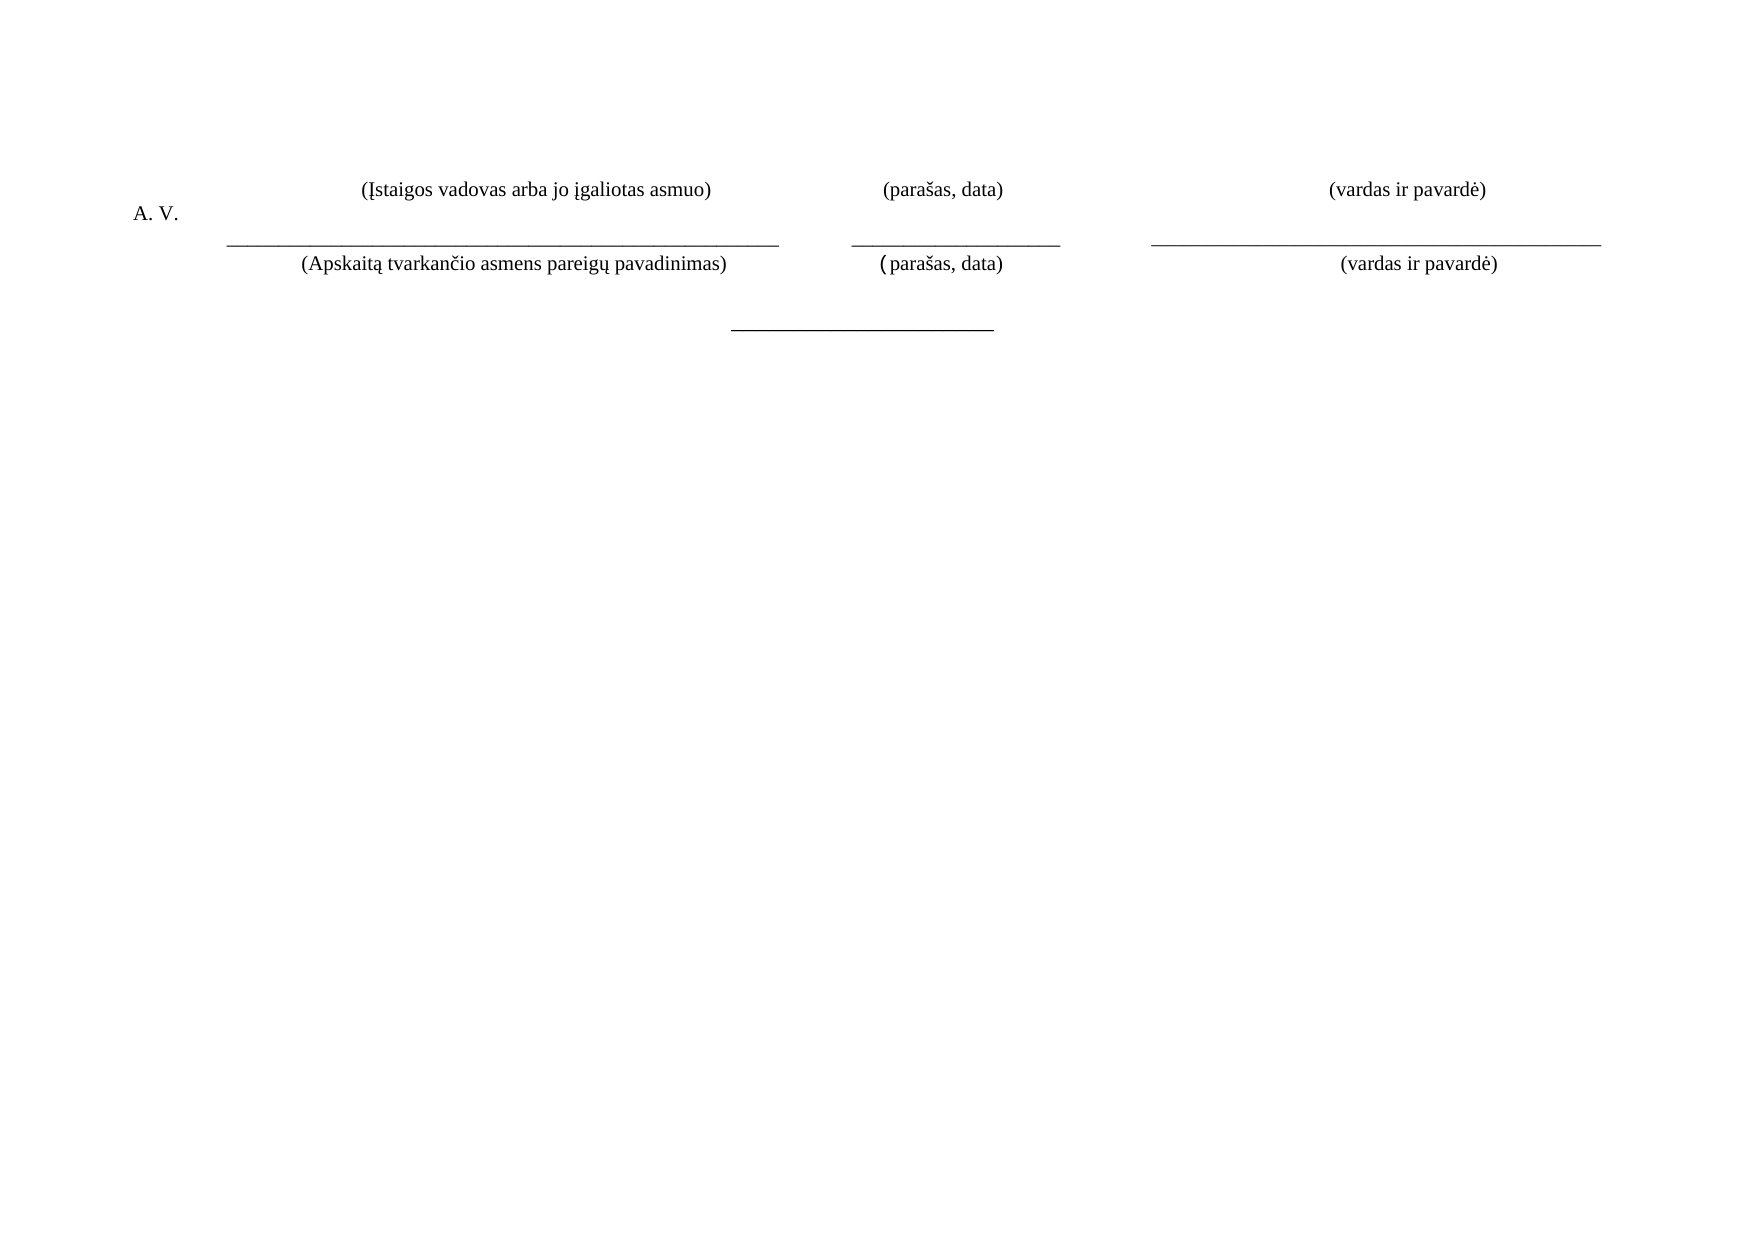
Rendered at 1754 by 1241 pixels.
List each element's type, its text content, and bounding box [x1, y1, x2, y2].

text _____________________________________________________ ____________________ ____________________________________ [89, 225, 1636, 251]
text _____________________ [89, 306, 1636, 334]
text A. V. [89, 201, 1636, 225]
text (Apskaitą tvarkančio asmens pareigų pavadinimas) (parašas, data) (vardas ir pavardė) [89, 251, 1636, 277]
text (Įstaigos vadovas arba jo įgaliotas asmuo) (parašas, data) (vardas ir pavardė) [89, 177, 1636, 201]
